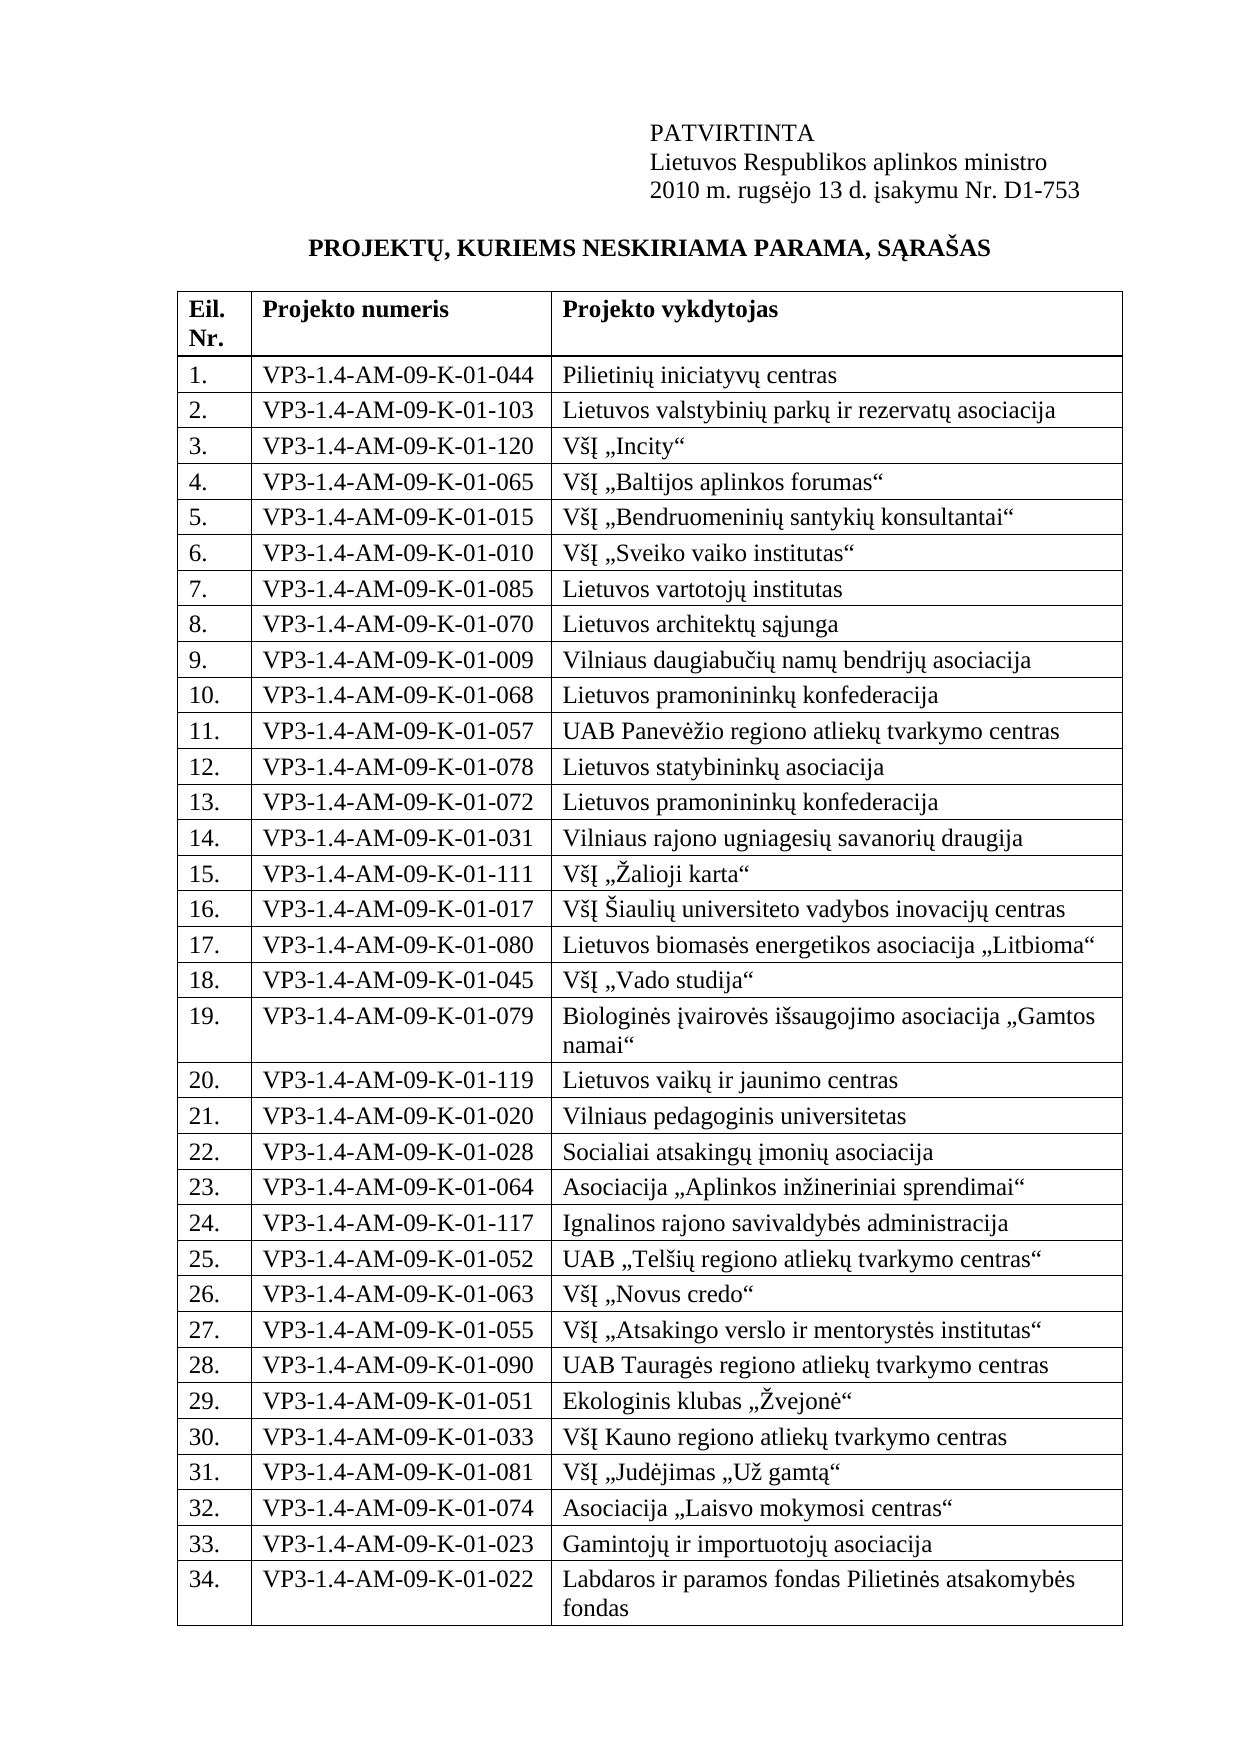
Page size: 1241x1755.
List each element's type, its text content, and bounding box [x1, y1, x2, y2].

table_cell 19. [178, 998, 251, 1062]
table_cell VP3-1.4-AM-09-K-01-072 [252, 785, 551, 819]
table_cell VP3-1.4-AM-09-K-01-064 [252, 1170, 551, 1204]
table_cell 3. [178, 428, 251, 463]
table_cell UAB „Telšių regiono atliekų tvarkymo centras“ [552, 1241, 1122, 1275]
table_cell Pilietinių iniciatyvų centras [552, 357, 1122, 392]
text Projektų, kuriems neskiriama parama, sąrašas [177, 233, 1122, 262]
table_cell Lietuvos valstybinių parkų ir rezervatų asociacija [552, 393, 1122, 427]
table_cell Lietuvos vaikų ir jaunimo centras [552, 1063, 1122, 1097]
table_cell VP3-1.4-AM-09-K-01-063 [252, 1276, 551, 1311]
table_cell VP3-1.4-AM-09-K-01-120 [252, 428, 551, 463]
table_cell 2. [178, 393, 251, 427]
table_cell VšĮ „Incity“ [552, 428, 1122, 463]
table_header Eil. Nr. [178, 292, 251, 355]
table_cell VP3-1.4-AM-09-K-01-033 [252, 1419, 551, 1453]
table_cell 9. [178, 642, 251, 677]
table_cell VP3-1.4-AM-09-K-01-045 [252, 963, 551, 997]
table_cell 18. [178, 963, 251, 997]
table_cell Asociacija „Aplinkos inžineriniai sprendimai“ [552, 1170, 1122, 1204]
table_cell UAB Tauragės regiono atliekų tvarkymo centras [552, 1348, 1122, 1382]
table_cell Vilniaus pedagoginis universitetas [552, 1098, 1122, 1133]
table_cell Asociacija „Laisvo mokymosi centras“ [552, 1490, 1122, 1525]
table_cell VP3-1.4-AM-09-K-01-010 [252, 535, 551, 570]
table_cell VšĮ „Bendruomeninių santykių konsultantai“ [552, 500, 1122, 534]
table_cell 11. [178, 713, 251, 748]
table_cell VP3-1.4-AM-09-K-01-074 [252, 1490, 551, 1525]
table_cell VP3-1.4-AM-09-K-01-085 [252, 571, 551, 605]
table_cell 8. [178, 606, 251, 641]
table_cell VP3-1.4-AM-09-K-01-022 [252, 1561, 551, 1625]
table_cell 27. [178, 1312, 251, 1347]
table_cell VP3-1.4-AM-09-K-01-078 [252, 749, 551, 783]
table_cell 24. [178, 1205, 251, 1240]
text Lietuvos Respublikos aplinkos ministro [649, 147, 1122, 176]
table_cell 13. [178, 785, 251, 819]
table_cell Lietuvos pramonininkų konfederacija [552, 785, 1122, 819]
table_cell VP3-1.4-AM-09-K-01-065 [252, 464, 551, 498]
table_cell 28. [178, 1348, 251, 1382]
table_cell VšĮ „Vado studija“ [552, 963, 1122, 997]
table_cell VP3-1.4-AM-09-K-01-052 [252, 1241, 551, 1275]
table_cell VP3-1.4-AM-09-K-01-017 [252, 891, 551, 926]
table_cell 21. [178, 1098, 251, 1133]
table_header Projekto vykdytojas [552, 292, 1122, 355]
table_cell 16. [178, 891, 251, 926]
table_cell 14. [178, 820, 251, 855]
table_cell VšĮ „Sveiko vaiko institutas“ [552, 535, 1122, 570]
table_cell Vilniaus rajono ugniagesių savanorių draugija [552, 820, 1122, 855]
table_cell Ekologinis klubas „Žvejonė“ [552, 1383, 1122, 1418]
table_cell VP3-1.4-AM-09-K-01-070 [252, 606, 551, 641]
table_cell 33. [178, 1526, 251, 1560]
table_cell 1. [178, 357, 251, 392]
table_cell VP3-1.4-AM-09-K-01-031 [252, 820, 551, 855]
table_cell VšĮ Šiaulių universiteto vadybos inovacijų centras [552, 891, 1122, 926]
table_cell VšĮ „Judėjimas „Už gamtą“ [552, 1455, 1122, 1489]
table_cell 32. [178, 1490, 251, 1525]
table_cell Lietuvos architektų sąjunga [552, 606, 1122, 641]
table_cell VP3-1.4-AM-09-K-01-051 [252, 1383, 551, 1418]
table_cell Gamintojų ir importuotojų asociacija [552, 1526, 1122, 1560]
table_cell 17. [178, 927, 251, 962]
table_cell 10. [178, 678, 251, 712]
table_cell VP3-1.4-AM-09-K-01-057 [252, 713, 551, 748]
table_cell VP3-1.4-AM-09-K-01-015 [252, 500, 551, 534]
table_cell VP3-1.4-AM-09-K-01-079 [252, 998, 551, 1062]
table_cell Lietuvos statybininkų asociacija [552, 749, 1122, 783]
table_cell Biologinės įvairovės išsaugojimo asociacija „Gamtos namai“ [552, 998, 1122, 1062]
table_cell Lietuvos biomasės energetikos asociacija „Litbioma“ [552, 927, 1122, 962]
table_cell 34. [178, 1561, 251, 1625]
table_cell Ignalinos rajono savivaldybės administracija [552, 1205, 1122, 1240]
table_cell 15. [178, 856, 251, 890]
table_header Projekto numeris [252, 292, 551, 355]
table_cell 4. [178, 464, 251, 498]
table_cell VšĮ „Žalioji karta“ [552, 856, 1122, 890]
table_cell 20. [178, 1063, 251, 1097]
table_cell 6. [178, 535, 251, 570]
table_cell 31. [178, 1455, 251, 1489]
table_cell VšĮ „Atsakingo verslo ir mentorystės institutas“ [552, 1312, 1122, 1347]
table_cell VP3-1.4-AM-09-K-01-009 [252, 642, 551, 677]
table_cell VP3-1.4-AM-09-K-01-068 [252, 678, 551, 712]
table_cell VP3-1.4-AM-09-K-01-103 [252, 393, 551, 427]
table_cell 25. [178, 1241, 251, 1275]
table_cell 22. [178, 1134, 251, 1168]
table_cell Lietuvos pramonininkų konfederacija [552, 678, 1122, 712]
table_cell VP3-1.4-AM-09-K-01-023 [252, 1526, 551, 1560]
table_cell Socialiai atsakingų įmonių asociacija [552, 1134, 1122, 1168]
table_cell VP3-1.4-AM-09-K-01-080 [252, 927, 551, 962]
table_cell UAB Panevėžio regiono atliekų tvarkymo centras [552, 713, 1122, 748]
table_cell Lietuvos vartotojų institutas [552, 571, 1122, 605]
table_cell 26. [178, 1276, 251, 1311]
table_cell 5. [178, 500, 251, 534]
table_cell VP3-1.4-AM-09-K-01-111 [252, 856, 551, 890]
text PATVIRTINTA [649, 118, 1122, 147]
table_cell VšĮ „Novus credo“ [552, 1276, 1122, 1311]
table_cell 23. [178, 1170, 251, 1204]
table_cell VP3-1.4-AM-09-K-01-081 [252, 1455, 551, 1489]
table_cell VšĮ „Baltijos aplinkos forumas“ [552, 464, 1122, 498]
table_cell Labdaros ir paramos fondas Pilietinės atsakomybės fondas [552, 1561, 1122, 1625]
text 2010 m. rugsėjo 13 d. įsakymu Nr. D1-753 [649, 176, 1122, 204]
table_cell Vilniaus daugiabučių namų bendrijų asociacija [552, 642, 1122, 677]
table_cell VP3-1.4-AM-09-K-01-028 [252, 1134, 551, 1168]
table_cell 29. [178, 1383, 251, 1418]
table_cell 30. [178, 1419, 251, 1453]
table_cell VšĮ Kauno regiono atliekų tvarkymo centras [552, 1419, 1122, 1453]
table_cell 12. [178, 749, 251, 783]
table_cell VP3-1.4-AM-09-K-01-020 [252, 1098, 551, 1133]
table_cell VP3-1.4-AM-09-K-01-044 [252, 357, 551, 392]
table_cell VP3-1.4-AM-09-K-01-090 [252, 1348, 551, 1382]
table_cell VP3-1.4-AM-09-K-01-119 [252, 1063, 551, 1097]
table_cell VP3-1.4-AM-09-K-01-117 [252, 1205, 551, 1240]
table_cell 7. [178, 571, 251, 605]
table_cell VP3-1.4-AM-09-K-01-055 [252, 1312, 551, 1347]
